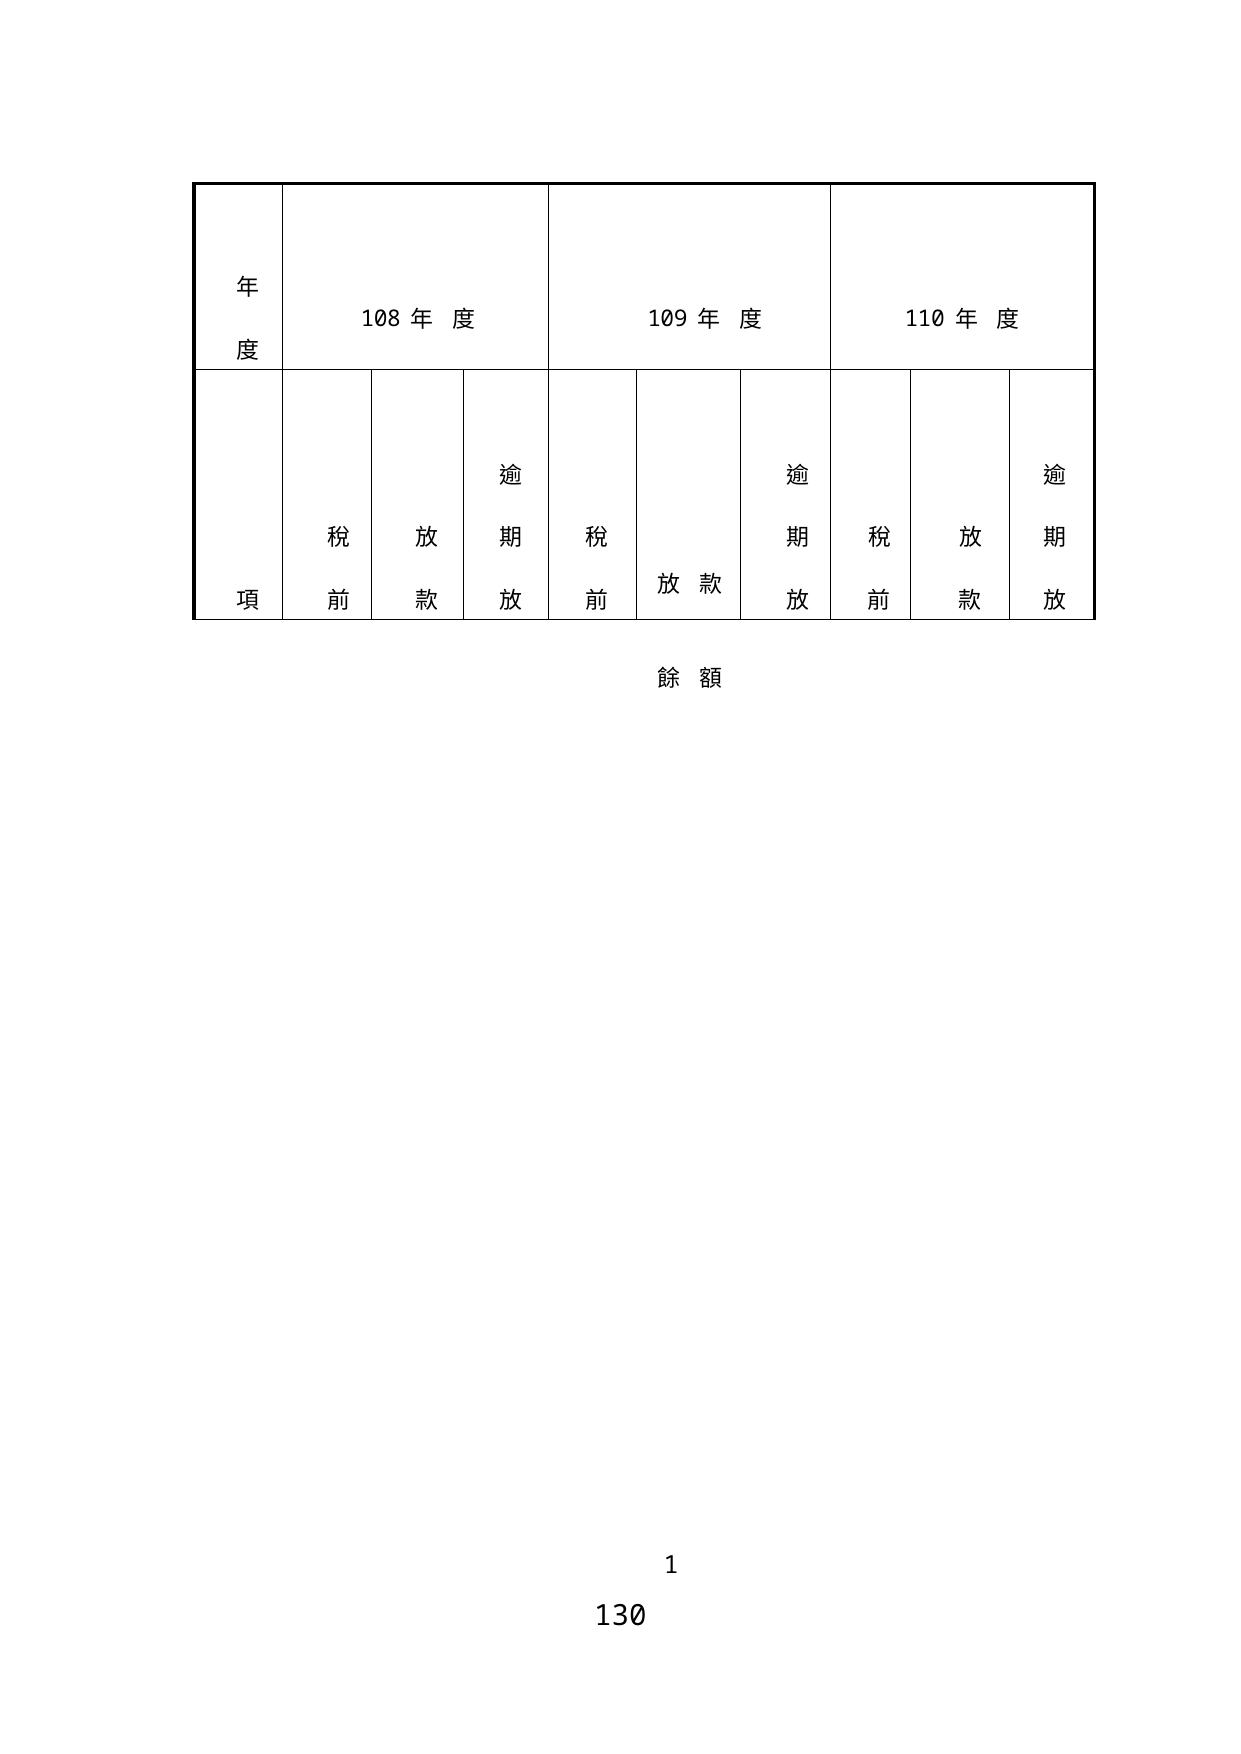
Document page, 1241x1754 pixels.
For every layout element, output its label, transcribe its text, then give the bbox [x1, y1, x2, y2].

table_header 年度 [196, 185, 282, 369]
table_cell 逾期放款比率 [741, 370, 830, 619]
table_cell 放款 餘額 [911, 370, 1009, 619]
table_cell 逾期放款比率 [464, 370, 548, 619]
table_cell 放款 餘額 [637, 370, 740, 619]
table_cell 稅前 淨利 [831, 370, 910, 619]
table_cell 放款 餘額 [372, 370, 463, 619]
table_header 110年度 [831, 185, 1093, 369]
table_cell 項目 [196, 370, 282, 619]
table_cell 稅前 淨利 [283, 370, 371, 619]
table_cell 稅前 淨利 [549, 370, 636, 619]
table_header 108年度 [283, 185, 548, 369]
table_cell 逾期放款比率 [1010, 370, 1093, 619]
table_header 109年度 [549, 185, 830, 369]
